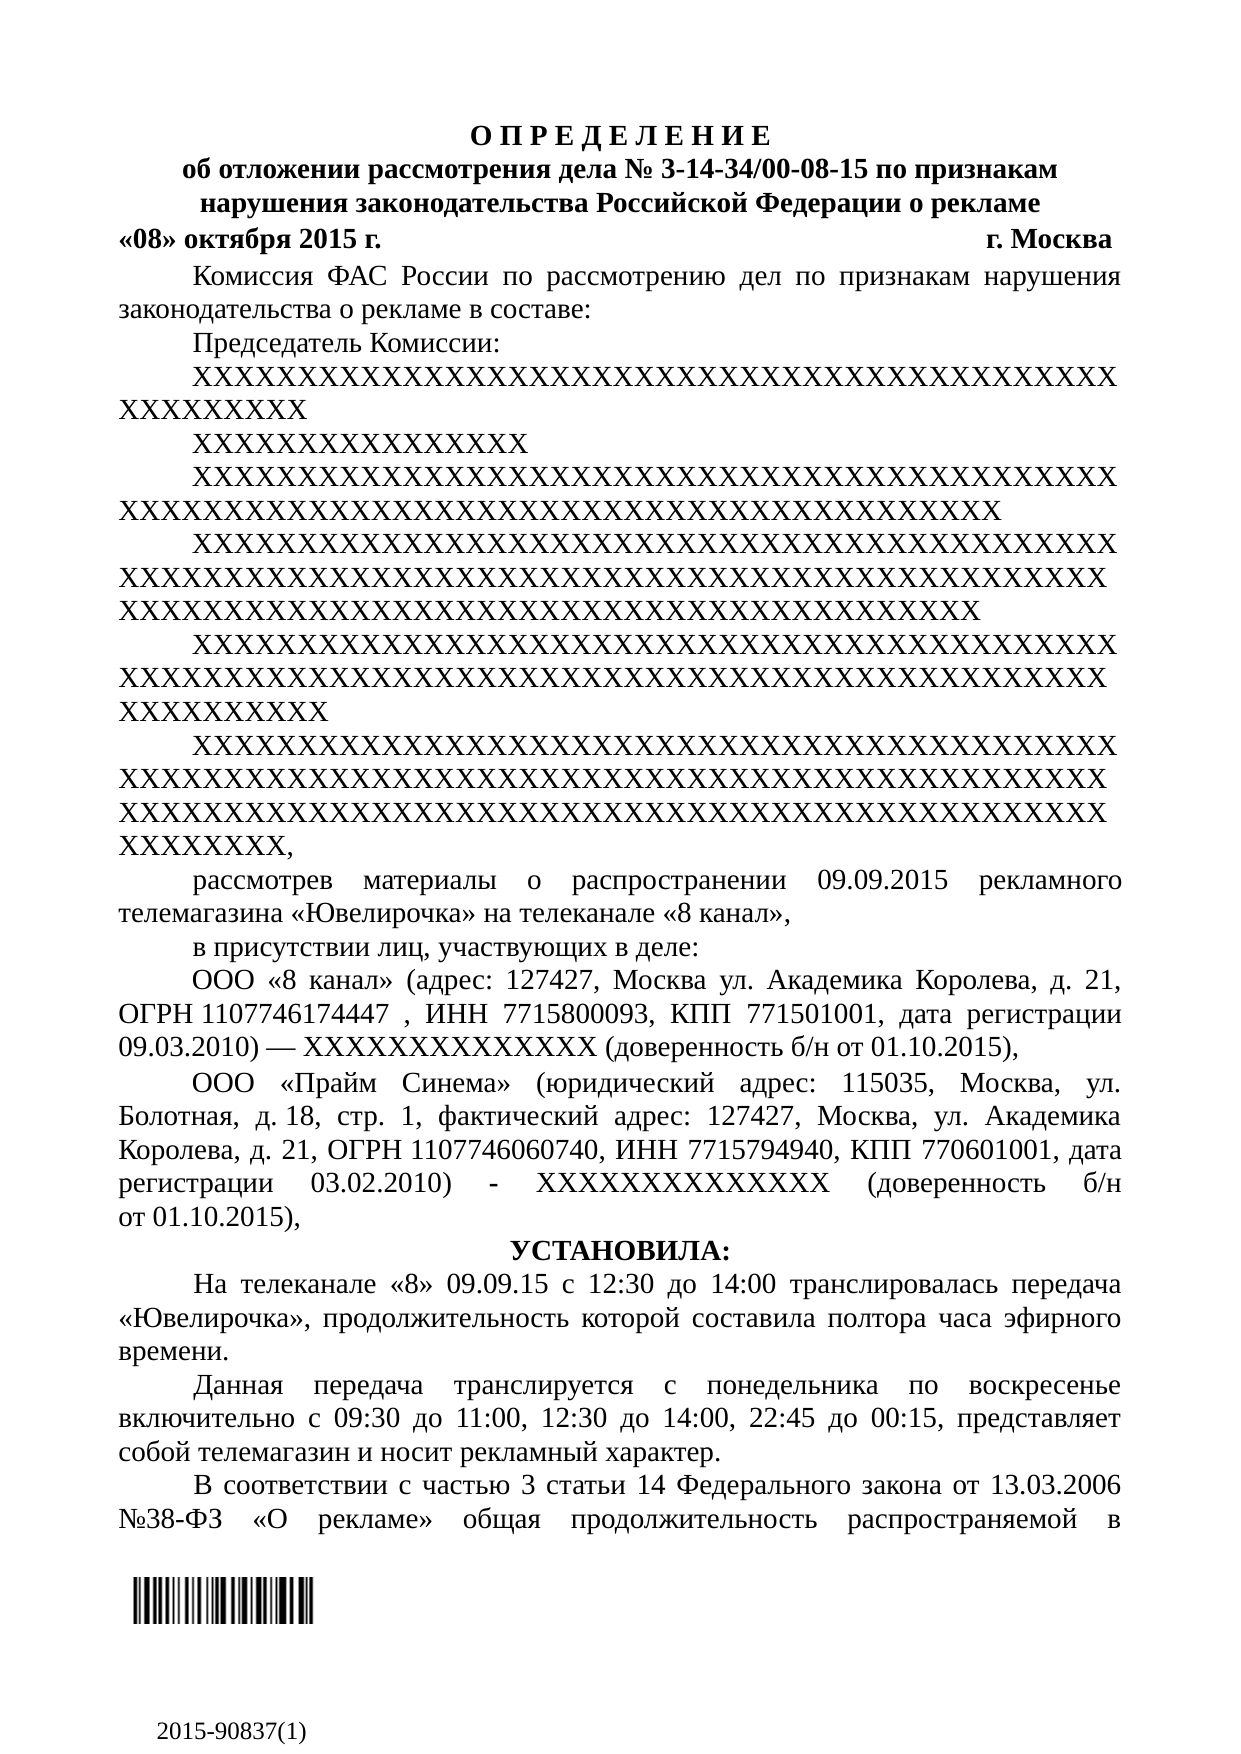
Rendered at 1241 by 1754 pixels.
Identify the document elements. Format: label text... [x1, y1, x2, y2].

text На телеканале «8» 09.09.15 с 12:30 до 14:00 транслировалась передача «Ювелирочка», продолжительность которой составила полтора часа эфирного времени. [118, 1266, 1122, 1367]
text О П Р Е Д Е Л Е Н И Е [118, 118, 1122, 152]
text Председатель Комиссии: [118, 325, 1122, 359]
text рассмотрев материалы о распространении 09.09.2015 рекламного телемагазина «Ювелирочка» на телеканале «8 канал», [118, 862, 1122, 929]
text об отложении рассмотрения дела № 3-14-34/00-08-15 по признакам нарушения законодательства Российской Федерации о рекламе [118, 152, 1122, 219]
text XXXXXXXXXXXXXXXXXXXXXXXXXXXXXXXXXXXXXXXXXXXXXXXXXXXXXXXXXXXXXXXXXXXXXXXXXXXXXXXXXXXXXXXXXXXXXXXXXXXXXXXXXXXXXXXXXXXXXXXXXXXXXXXXXXXXXXXXXXXXXXXXXX, [118, 728, 1122, 862]
text XXXXXXXXXXXXXXXXXXXXXXXXXXXXXXXXXXXXXXXXXXXXXXXXXXXXXXXXXXXXXXXXXXXXXXXXXXXXXXXXXXXXXX [118, 459, 1122, 526]
text XXXXXXXXXXXXXXXXXXXXXXXXXXXXXXXXXXXXXXXXXXXXXXXXXXXXX [118, 359, 1122, 426]
text в присутствии лиц, участвующих в деле: [118, 929, 1122, 962]
text XXXXXXXXXXXXXXXX [118, 426, 1122, 459]
text Данная передача транслируется с понедельника по воскресенье включительно с 09:30 до 11:00, 12:30 до 14:00, 22:45 до 00:15, представляет собой телемагазин и носит рекламный характер. [118, 1367, 1122, 1467]
text ООО «8 канал» (адрес: 127427, Москва ул. Академика Королева, д. 21, ОГРН 1107746174447 , ИНН 7715800093, КПП 771501001, дата регистрации 09.03.2010) — XXXXXXXXXXXXXX (доверенность б/н от 01.10.2015), [118, 962, 1122, 1063]
picture [118, 1577, 331, 1624]
text XXXXXXXXXXXXXXXXXXXXXXXXXXXXXXXXXXXXXXXXXXXXXXXXXXXXXXXXXXXXXXXXXXXXXXXXXXXXXXXXXXXXXXXXXXXXXXXXXXXXXXXXXXXXXXXXXXXXXXXXXXXXXXXXXXXX [118, 526, 1122, 627]
text В соответствии с частью 3 статьи 14 Федерального закона от 13.03.2006 №38-ФЗ «О рекламе» общая продолжительность распространяемой в [118, 1467, 1122, 1534]
text XXXXXXXXXXXXXXXXXXXXXXXXXXXXXXXXXXXXXXXXXXXXXXXXXXXXXXXXXXXXXXXXXXXXXXXXXXXXXXXXXXXXXXXXXXXXXXXXXXXXX [118, 627, 1122, 728]
text УСТАНОВИЛА: [118, 1233, 1122, 1266]
text Комиссия ФАС России по рассмотрению дел по признакам нарушения законодательства о рекламе в составе: [118, 258, 1122, 325]
text «08» октября 2015 г. г. Москва [118, 222, 1122, 255]
text ООО «Прайм Синема» (юридический адрес: 115035, Москва, ул. Болотная, д. 18, стр. 1, фактический адрес: 127427, Москва, ул. Академика Королева, д. 21, ОГРН 1107746060740, ИНН 7715794940, КПП 770601001, дата регистрации 03.02.2010) - XXXXXXXXXXXXXX (доверенность б/н от 01.10.2015), [118, 1065, 1122, 1233]
